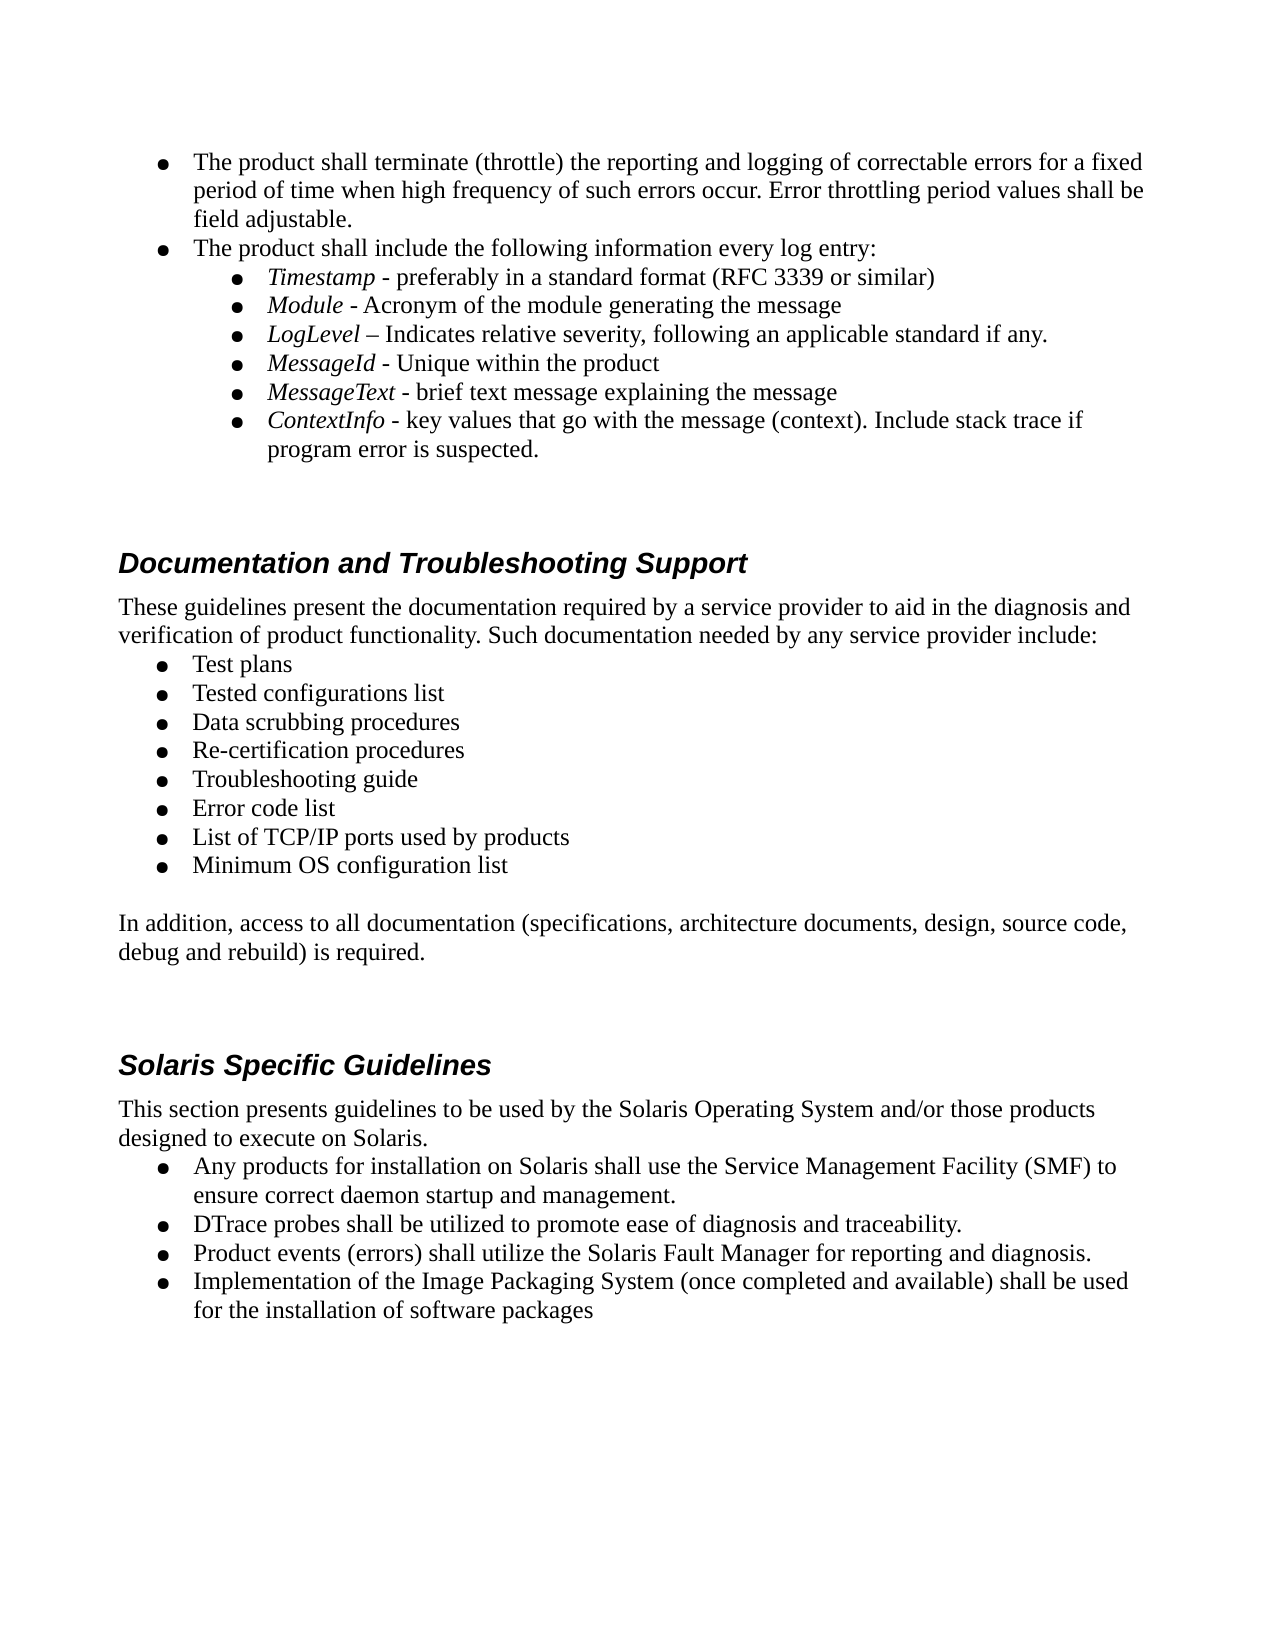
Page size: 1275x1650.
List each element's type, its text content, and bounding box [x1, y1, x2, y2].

list Module - Acronym of the module generating the message [229, 291, 1157, 319]
list Troubleshooting guide [154, 764, 1157, 793]
list LogLevel – Indicates relative severity, following an applicable standard if any. [229, 319, 1157, 348]
list Any products for installation on Solaris shall use the Service Management Facility (SMF) to ensure correct daemon startup and management. [156, 1151, 1157, 1209]
subtitle Documentation and Troubleshooting Support [118, 546, 1157, 579]
list Test plans [154, 649, 1157, 678]
list List of TCP/IP ports used by products [154, 822, 1157, 850]
list The product shall include the following information every log entry: [156, 233, 1157, 262]
list Timestamp - preferably in a standard format (RFC 3339 or similar) [229, 262, 1157, 291]
list Minimum OS configuration list [154, 850, 1157, 879]
list ContextInfo - key values that go with the message (context). Include stack trace if program error is suspected. [229, 406, 1157, 463]
text In addition, access to all documentation (specifications, architecture documents, design, source code, debug and rebuild) is required. [118, 908, 1157, 965]
subtitle Solaris Specific Guidelines [118, 1048, 1157, 1081]
list MessageText - brief text message explaining the message [229, 377, 1157, 406]
list Tested configurations list [154, 678, 1157, 707]
text This section presents guidelines to be used by the Solaris Operating System and/or those products designed to execute on Solaris. [118, 1094, 1157, 1151]
list The product shall terminate (throttle) the reporting and logging of correctable errors for a fixed period of time when high frequency of such errors occur. Error throttling period values shall be field adjustable. [156, 147, 1157, 233]
list Error code list [154, 793, 1157, 822]
text These guidelines present the documentation required by a service provider to aid in the diagnosis and verification of product functionality. Such documentation needed by any service provider include: [118, 592, 1157, 649]
list Re-certification procedures [154, 735, 1157, 764]
list Product events (errors) shall utilize the Solaris Fault Manager for reporting and diagnosis. [156, 1238, 1157, 1266]
list Data scrubbing procedures [154, 707, 1157, 735]
list Implementation of the Image Packaging System (once completed and available) shall be used for the installation of software packages [156, 1266, 1157, 1324]
list MessageId - Unique within the product [229, 348, 1157, 377]
list DTrace probes shall be utilized to promote ease of diagnosis and traceability. [156, 1209, 1157, 1238]
